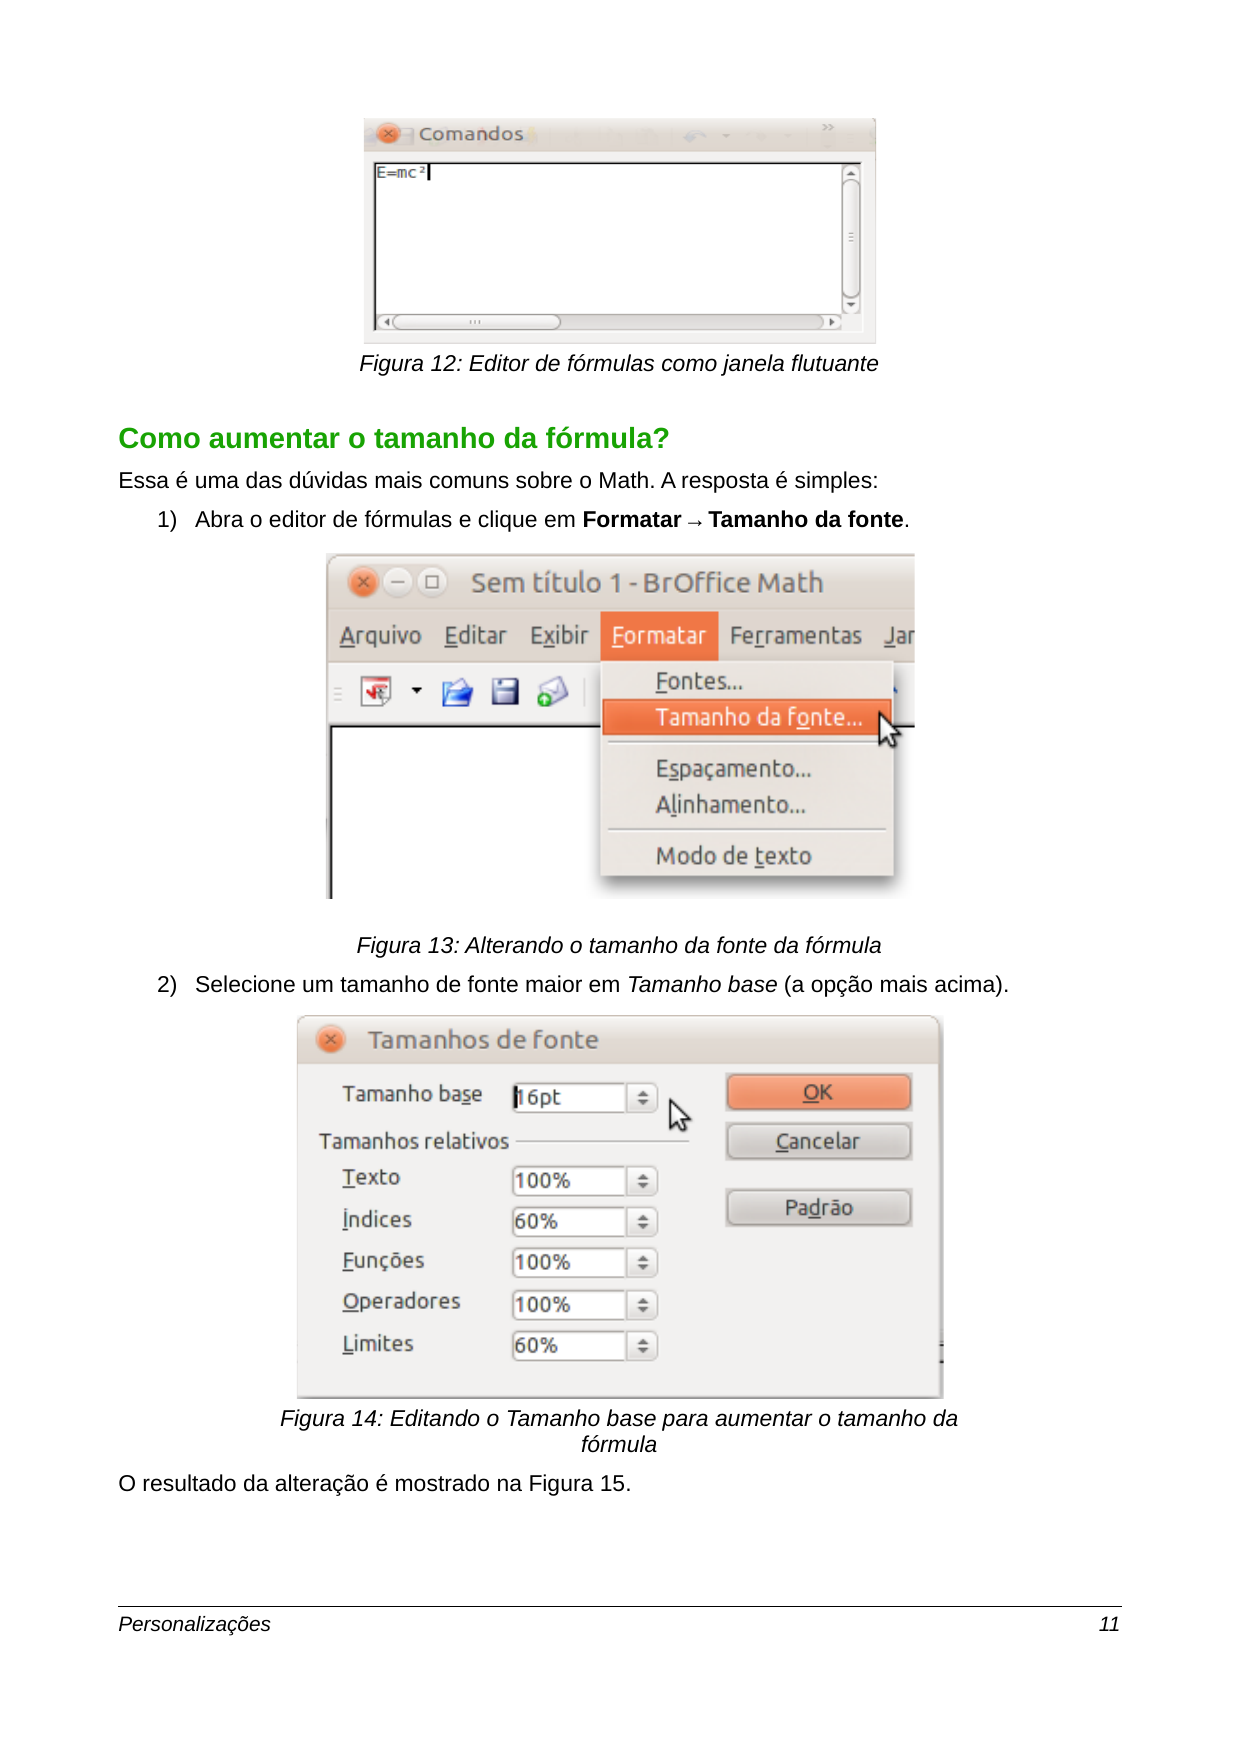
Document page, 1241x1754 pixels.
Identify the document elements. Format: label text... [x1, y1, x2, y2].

text O resultado da alteração é mostrado na Figura 15. [118, 1470, 1122, 1496]
text Figura 13: Alterando o tamanho da fonte da fórmula [326, 932, 914, 958]
text Essa é uma das dúvidas mais comuns sobre o Math. A resposta é simples: [118, 467, 1122, 494]
picture [363, 118, 877, 344]
picture [296, 1015, 944, 1399]
list Selecione um tamanho de fonte maior em Tamanho base (a opção mais acima). [177, 971, 1122, 997]
subtitle Como aumentar o tamanho da fórmula? [118, 422, 1122, 455]
text Figura 14: Editando o Tamanho base para aumentar o tamanho da fórmula [267, 1405, 973, 1458]
text Figura 12: Editor de fórmulas como janela flutuante [321, 350, 919, 376]
list Abra o editor de fórmulas e clique em Formatar → Tamanho da fonte. [177, 506, 1122, 535]
picture [325, 553, 915, 899]
